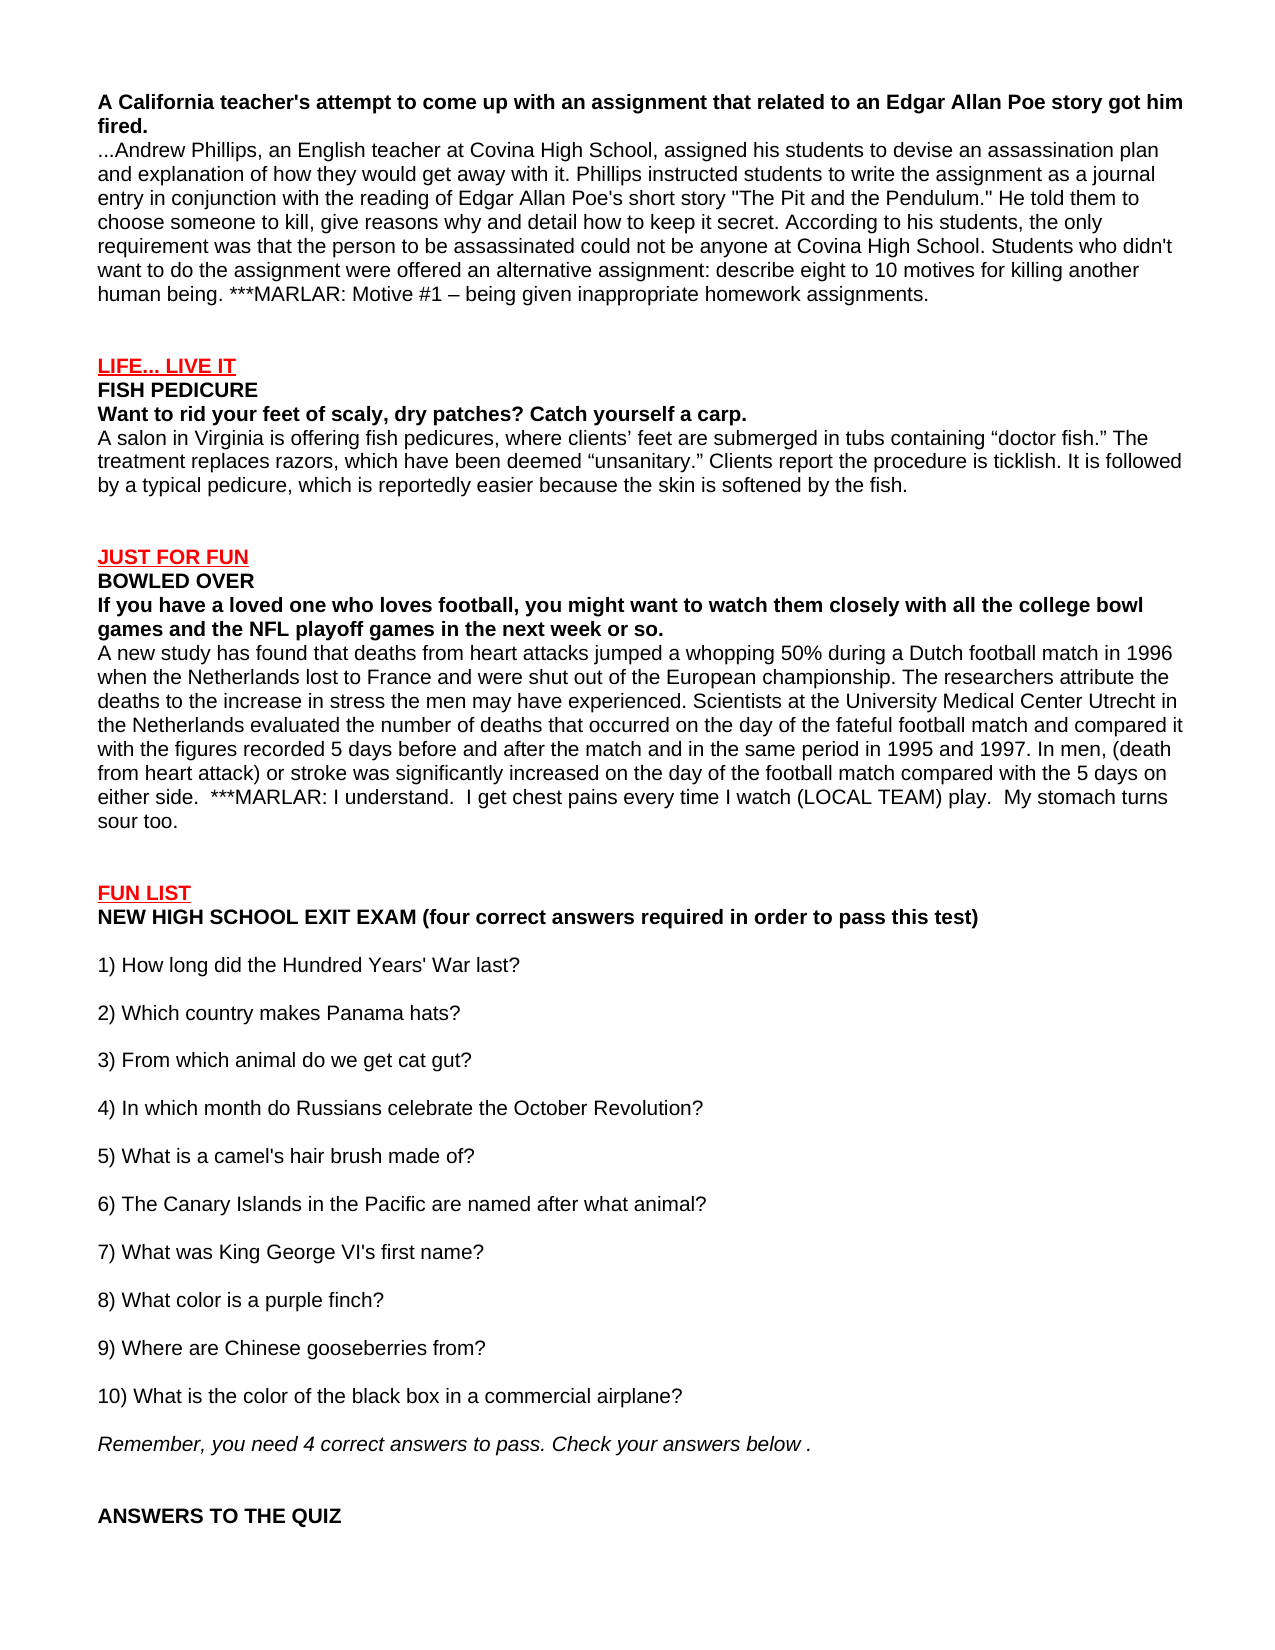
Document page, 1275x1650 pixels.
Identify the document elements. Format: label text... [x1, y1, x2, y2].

text 2) Which country makes Panama hats? [97, 1000, 1185, 1024]
text 10) What is the color of the black box in a commercial airplane? [97, 1384, 1185, 1408]
text Want to rid your feet of scaly, dry patches? Catch yourself a carp. [97, 401, 1185, 425]
text LIFE... LIVE IT [97, 353, 1185, 377]
text JUST FOR FUN [97, 545, 1185, 569]
text 8) What color is a purple finch? [97, 1288, 1185, 1312]
text A California teacher's attempt to come up with an assignment that related to an Edgar Allan Poe story got him fired. [97, 90, 1185, 138]
text 6) The Canary Islands in the Pacific are named after what animal? [97, 1192, 1185, 1216]
text 9) Where are Chinese gooseberries from? [97, 1336, 1185, 1360]
text If you have a loved one who loves football, you might want to watch them closely with all the college bowl games and the NFL playoff games in the next week or so. [97, 593, 1185, 641]
text 4) In which month do Russians celebrate the October Revolution? [97, 1096, 1185, 1120]
text 5) What is a camel's hair brush made of? [97, 1144, 1185, 1168]
text Remember, you need 4 correct answers to pass. Check your answers below . [97, 1432, 1185, 1456]
text A new study has found that deaths from heart attacks jumped a whopping 50% during a Dutch football match in 1996 when the Netherlands lost to France and were shut out of the European championship. The researchers attribute the deaths to the increase in stress the men may have experienced. Scientists at the University Medical Center Utrecht in the Netherlands evaluated the number of deaths that occurred on the day of the fateful football match and compared it with the figures recorded 5 days before and after the match and in the same period in 1995 and 1997. In men, (death from heart attack) or stroke was significantly increased on the day of the football match compared with the 5 days on either side. ***MARLAR: I understand. I get chest pains every time I watch (LOCAL TEAM) play. My stomach turns sour too. [97, 641, 1185, 833]
text ...Andrew Phillips, an English teacher at Covina High School, assigned his students to devise an assassination plan and explanation of how they would get away with it. Phillips instructed students to write the assignment as a journal entry in conjunction with the reading of Edgar Allan Poe's short story "The Pit and the Pendulum." He told them to choose someone to kill, give reasons why and detail how to keep it secret. According to his students, the only requirement was that the person to be assassinated could not be anyone at Covina High School. Students who didn't want to do the assignment were offered an alternative assignment: describe eight to 10 motives for killing another human being. ***MARLAR: Motive #1 – being given inappropriate homework assignments. [97, 138, 1185, 306]
text FUN LIST [97, 881, 1185, 904]
text NEW HIGH SCHOOL EXIT EXAM (four correct answers required in order to pass this test) [97, 904, 1185, 928]
text 7) What was King George VI's first name? [97, 1240, 1185, 1264]
text 3) From which animal do we get cat gut? [97, 1048, 1185, 1072]
text A salon in Virginia is offering fish pedicures, where clients’ feet are submerged in tubs containing “doctor fish.” The treatment replaces razors, which have been deemed “unsanitary.” Clients report the procedure is ticklish. It is followed by a typical pedicure, which is reportedly easier because the skin is softened by the fish. [97, 425, 1185, 497]
text FISH PEDICURE [97, 377, 1185, 401]
text ANSWERS TO THE QUIZ [97, 1503, 1185, 1527]
text 1) How long did the Hundred Years' War last? [97, 952, 1185, 976]
text BOWLED OVER [97, 569, 1185, 593]
